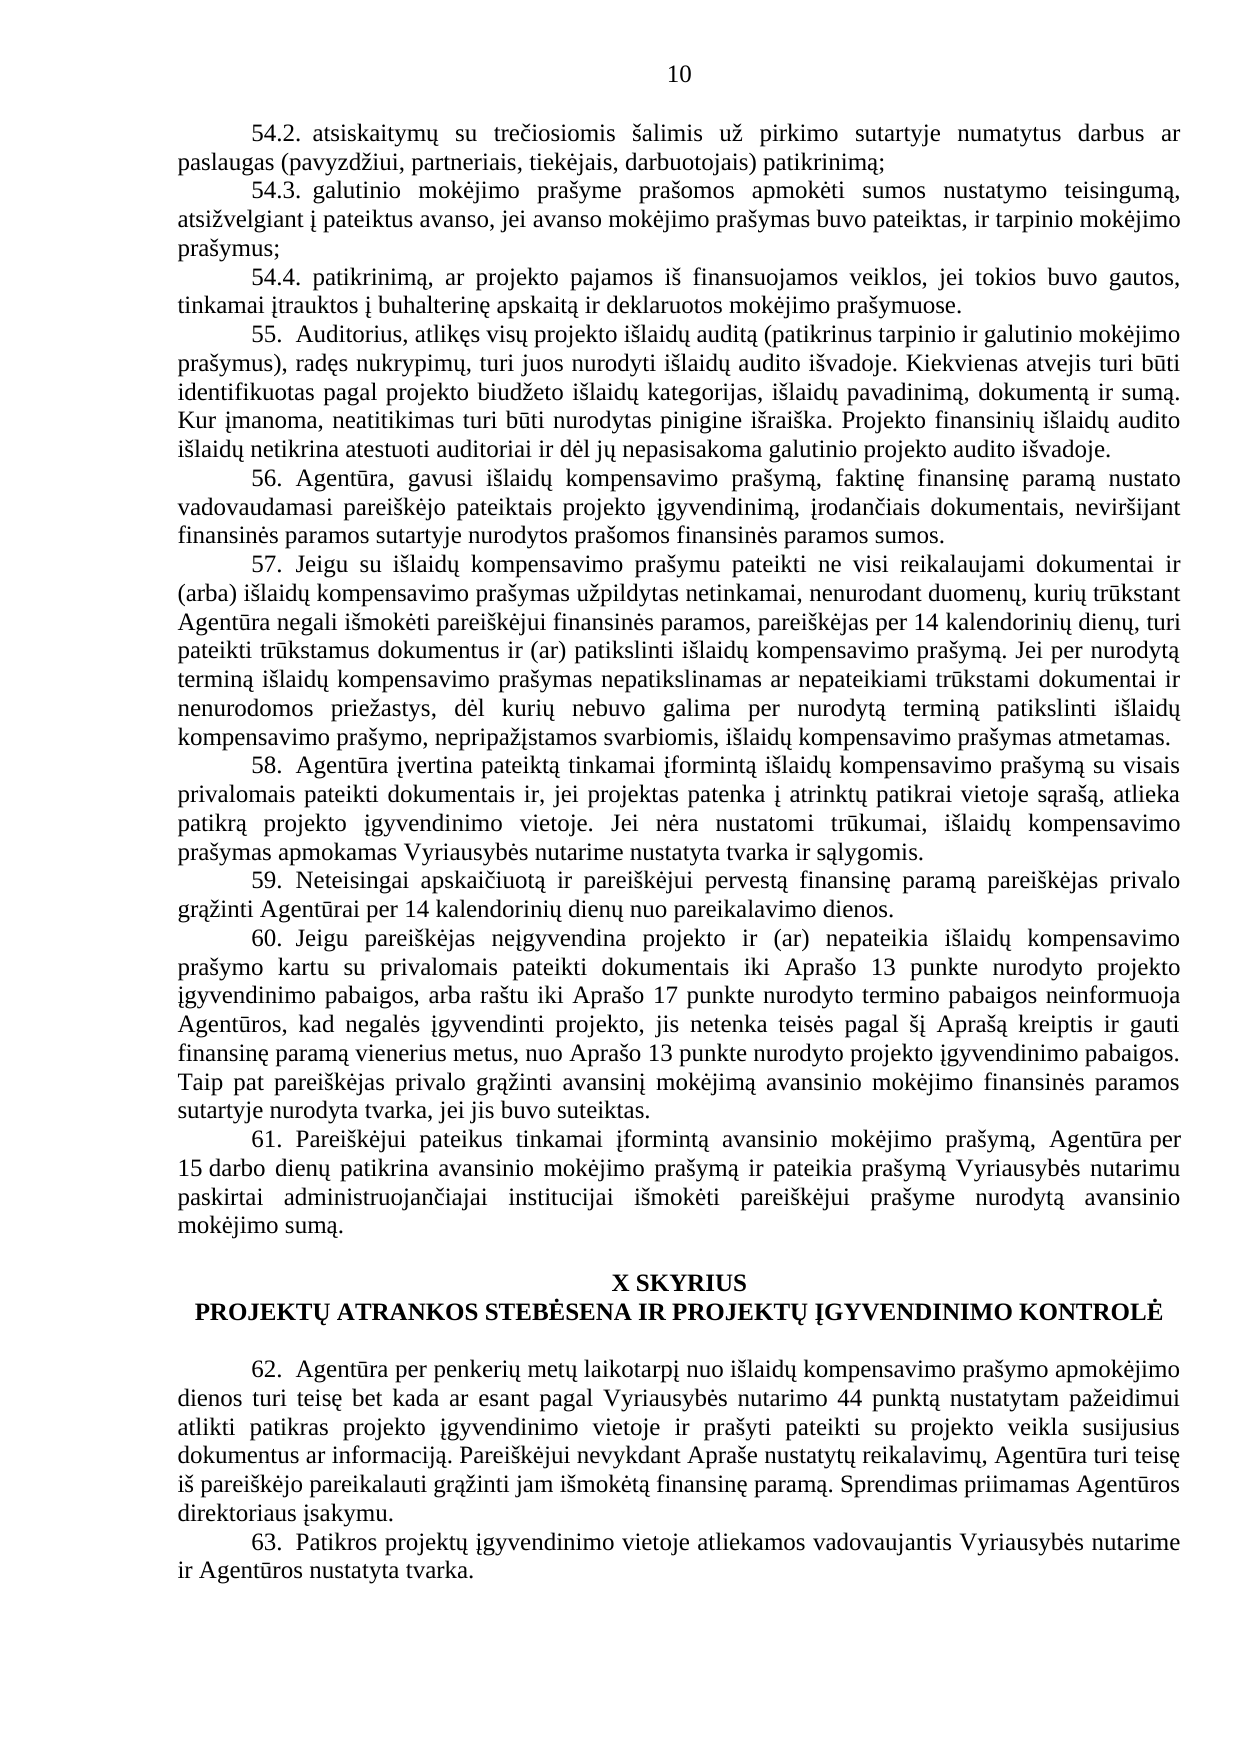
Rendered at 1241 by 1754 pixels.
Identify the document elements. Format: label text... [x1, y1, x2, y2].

text 54.4. patikrinimą, ar projekto pajamos iš finansuojamos veiklos, jei tokios buvo gautos, tinkamai įtrauktos į buhalterinę apskaitą ir deklaruotos mokėjimo prašymuose. [177, 262, 1181, 319]
text 54.3. galutinio mokėjimo prašyme prašomos apmokėti sumos nustatymo teisingumą, atsižvelgiant į pateiktus avanso, jei avanso mokėjimo prašymas buvo pateiktas, ir tarpinio mokėjimo prašymus; [177, 176, 1181, 262]
text 63. Patikros projektų įgyvendinimo vietoje atliekamos vadovaujantis Vyriausybės nutarime ir Agentūros nustatyta tvarka. [177, 1527, 1181, 1584]
text 59. Neteisingai apskaičiuotą ir pareiškėjui pervestą finansinę paramą pareiškėjas privalo grąžinti Agentūrai per 14 kalendorinių dienų nuo pareikalavimo dienos. [177, 866, 1181, 923]
text 61. Pareiškėjui pateikus tinkamai įformintą avansinio mokėjimo prašymą, Agentūra per 15 darbo dienų patikrina avansinio mokėjimo prašymą ir pateikia prašymą Vyriausybės nutarimu paskirtai administruojančiajai institucijai išmokėti pareiškėjui prašyme nurodytą avansinio mokėjimo sumą. [177, 1124, 1181, 1239]
text 54.2. atsiskaitymų su trečiosiomis šalimis už pirkimo sutartyje numatytus darbus ar paslaugas (pavyzdžiui, partneriais, tiekėjais, darbuotojais) patikrinimą; [177, 118, 1181, 176]
text 62. Agentūra per penkerių metų laikotarpį nuo išlaidų kompensavimo prašymo apmokėjimo dienos turi teisę bet kada ar esant pagal Vyriausybės nutarimo 44 punktą nustatytam pažeidimui atlikti patikras projekto įgyvendinimo vietoje ir prašyti pateikti su projekto veikla susijusius dokumentus ar informaciją. Pareiškėjui nevykdant Apraše nustatytų reikalavimų, Agentūra turi teisę iš pareiškėjo pareikalauti grąžinti jam išmokėtą finansinę paramą. Sprendimas priimamas Agentūros direktoriaus įsakymu. [177, 1354, 1181, 1527]
text X SKYRIUS [177, 1268, 1181, 1297]
text 60. Jeigu pareiškėjas neįgyvendina projekto ir (ar) nepateikia išlaidų kompensavimo prašymo kartu su privalomais pateikti dokumentais iki Aprašo 13 punkte nurodyto projekto įgyvendinimo pabaigos, arba raštu iki Aprašo 17 punkte nurodyto termino pabaigos neinformuoja Agentūros, kad negalės įgyvendinti projekto, jis netenka teisės pagal šį Aprašą kreiptis ir gauti finansinę paramą vienerius metus, nuo Aprašo 13 punkte nurodyto projekto įgyvendinimo pabaigos. Taip pat pareiškėjas privalo grąžinti avansinį mokėjimą avansinio mokėjimo finansinės paramos sutartyje nurodyta tvarka, jei jis buvo suteiktas. [177, 923, 1181, 1124]
text PROJEKTŲ atrankos stebėsena ir projektų ĮGYVENDINIMO Kontrolė [177, 1297, 1181, 1326]
text 58. Agentūra įvertina pateiktą tinkamai įformintą išlaidų kompensavimo prašymą su visais privalomais pateikti dokumentais ir, jei projektas patenka į atrinktų patikrai vietoje sąrašą, atlieka patikrą projekto įgyvendinimo vietoje. Jei nėra nustatomi trūkumai, išlaidų kompensavimo prašymas apmokamas Vyriausybės nutarime nustatyta tvarka ir sąlygomis. [177, 751, 1181, 866]
text 56. Agentūra, gavusi išlaidų kompensavimo prašymą, faktinę finansinę paramą nustato vadovaudamasi pareiškėjo pateiktais projekto įgyvendinimą, įrodančiais dokumentais, neviršijant finansinės paramos sutartyje nurodytos prašomos finansinės paramos sumos. [177, 463, 1181, 549]
text 57. Jeigu su išlaidų kompensavimo prašymu pateikti ne visi reikalaujami dokumentai ir (arba) išlaidų kompensavimo prašymas užpildytas netinkamai, nenurodant duomenų, kurių trūkstant Agentūra negali išmokėti pareiškėjui finansinės paramos, pareiškėjas per 14 kalendorinių dienų, turi pateikti trūkstamus dokumentus ir (ar) patikslinti išlaidų kompensavimo prašymą. Jei per nurodytą terminą išlaidų kompensavimo prašymas nepatikslinamas ar nepateikiami trūkstami dokumentai ir nenurodomos priežastys, dėl kurių nebuvo galima per nurodytą terminą patikslinti išlaidų kompensavimo prašymo, nepripažįstamos svarbiomis, išlaidų kompensavimo prašymas atmetamas. [177, 549, 1181, 751]
text 55. Auditorius, atlikęs visų projekto išlaidų auditą (patikrinus tarpinio ir galutinio mokėjimo prašymus), radęs nukrypimų, turi juos nurodyti išlaidų audito išvadoje. Kiekvienas atvejis turi būti identifikuotas pagal projekto biudžeto išlaidų kategorijas, išlaidų pavadinimą, dokumentą ir sumą. Kur įmanoma, neatitikimas turi būti nurodytas pinigine išraiška. Projekto finansinių išlaidų audito išlaidų netikrina atestuoti auditoriai ir dėl jų nepasisakoma galutinio projekto audito išvadoje. [177, 319, 1181, 463]
